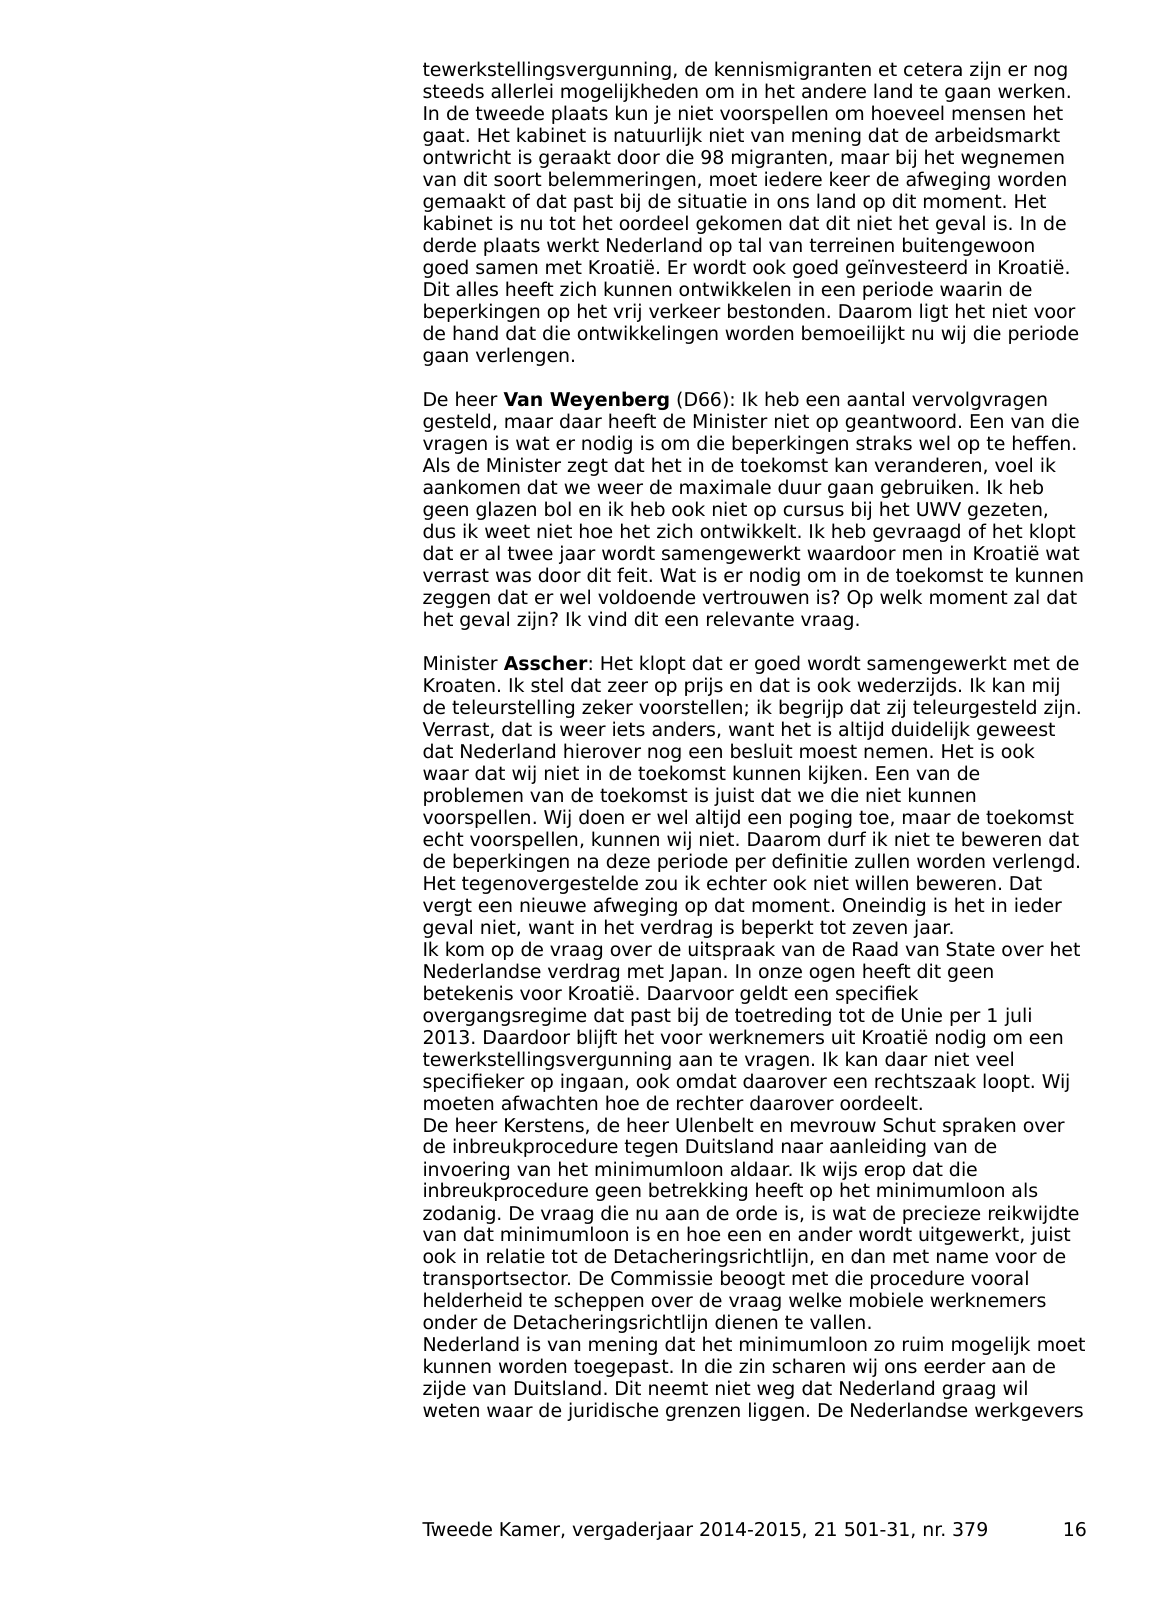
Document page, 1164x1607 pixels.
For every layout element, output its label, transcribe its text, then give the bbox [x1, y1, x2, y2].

text Ik kom op de vraag over de uitspraak van de Raad van State over het Nederlandse verdrag met Japan. In onze ogen heeft dit geen betekenis voor Kroatië. Daarvoor geldt een specifiek overgangsregime dat past bij de toetreding tot de Unie per 1 juli 2013. Daardoor blijft het voor werknemers uit Kroatië nodig om een tewerkstellingsvergunning aan te vragen. Ik kan daar niet veel specifieker op ingaan, ook omdat daarover een rechtszaak loopt. Wij moeten afwachten hoe de rechter daarover oordeelt. [422, 939, 1087, 1114]
text tewerkstellingsvergunning, de kennismigranten et cetera zijn er nog steeds allerlei mogelijkheden om in het andere land te gaan werken. In de tweede plaats kun je niet voorspellen om hoeveel mensen het gaat. Het kabinet is natuurlijk niet van mening dat de arbeidsmarkt ontwricht is geraakt door die 98 migranten, maar bij het wegnemen van dit soort belemmeringen, moet iedere keer de afweging worden gemaakt of dat past bij de situatie in ons land op dit moment. Het kabinet is nu tot het oordeel gekomen dat dit niet het geval is. In de derde plaats werkt Nederland op tal van terreinen buitengewoon goed samen met Kroatië. Er wordt ook goed geïnvesteerd in Kroatië. Dit alles heeft zich kunnen ontwikkelen in een periode waarin de beperkingen op het vrij verkeer bestonden. Daarom ligt het niet voor de hand dat die ontwikkelingen worden bemoeilijkt nu wij die periode gaan verlengen. [422, 59, 1087, 367]
text De heer Kerstens, de heer Ulenbelt en mevrouw Schut spraken over de inbreukprocedure tegen Duitsland naar aanleiding van de invoering van het minimumloon aldaar. Ik wijs erop dat die inbreukprocedure geen betrekking heeft op het minimumloon als zodanig. De vraag die nu aan de orde is, is wat de precieze reikwijdte van dat minimumloon is en hoe een en ander wordt uitgewerkt, juist ook in relatie tot de Detacheringsrichtlijn, en dan met name voor de transportsector. De Commissie beoogt met die procedure vooral helderheid te scheppen over de vraag welke mobiele werknemers onder de Detacheringsrichtlijn dienen te vallen. [422, 1114, 1087, 1334]
text Nederland is van mening dat het minimumloon zo ruim mogelijk moet kunnen worden toegepast. In die zin scharen wij ons eerder aan de zijde van Duitsland. Dit neemt niet weg dat Nederland graag wil weten waar de juridische grenzen liggen. De Nederlandse werkgevers [422, 1334, 1087, 1422]
text Minister Asscher: Het klopt dat er goed wordt samengewerkt met de Kroaten. Ik stel dat zeer op prijs en dat is ook wederzijds. Ik kan mij de teleurstelling zeker voorstellen; ik begrijp dat zij teleurgesteld zijn. Verrast, dat is weer iets anders, want het is altijd duidelijk geweest dat Nederland hierover nog een besluit moest nemen. Het is ook waar dat wij niet in de toekomst kunnen kijken. Een van de problemen van de toekomst is juist dat we die niet kunnen voorspellen. Wij doen er wel altijd een poging toe, maar de toekomst echt voorspellen, kunnen wij niet. Daarom durf ik niet te beweren dat de beperkingen na deze periode per definitie zullen worden verlengd. Het tegenovergestelde zou ik echter ook niet willen beweren. Dat vergt een nieuwe afweging op dat moment. Oneindig is het in ieder geval niet, want in het verdrag is beperkt tot zeven jaar. [422, 653, 1087, 939]
text De heer Van Weyenberg (D66): Ik heb een aantal vervolgvragen gesteld, maar daar heeft de Minister niet op geantwoord. Een van die vragen is wat er nodig is om die beperkingen straks wel op te heffen. Als de Minister zegt dat het in de toekomst kan veranderen, voel ik aankomen dat we weer de maximale duur gaan gebruiken. Ik heb geen glazen bol en ik heb ook niet op cursus bij het UWV gezeten, dus ik weet niet hoe het zich ontwikkelt. Ik heb gevraagd of het klopt dat er al twee jaar wordt samengewerkt waardoor men in Kroatië wat verrast was door dit feit. Wat is er nodig om in de toekomst te kunnen zeggen dat er wel voldoende vertrouwen is? Op welk moment zal dat het geval zijn? Ik vind dit een relevante vraag. [422, 389, 1087, 631]
